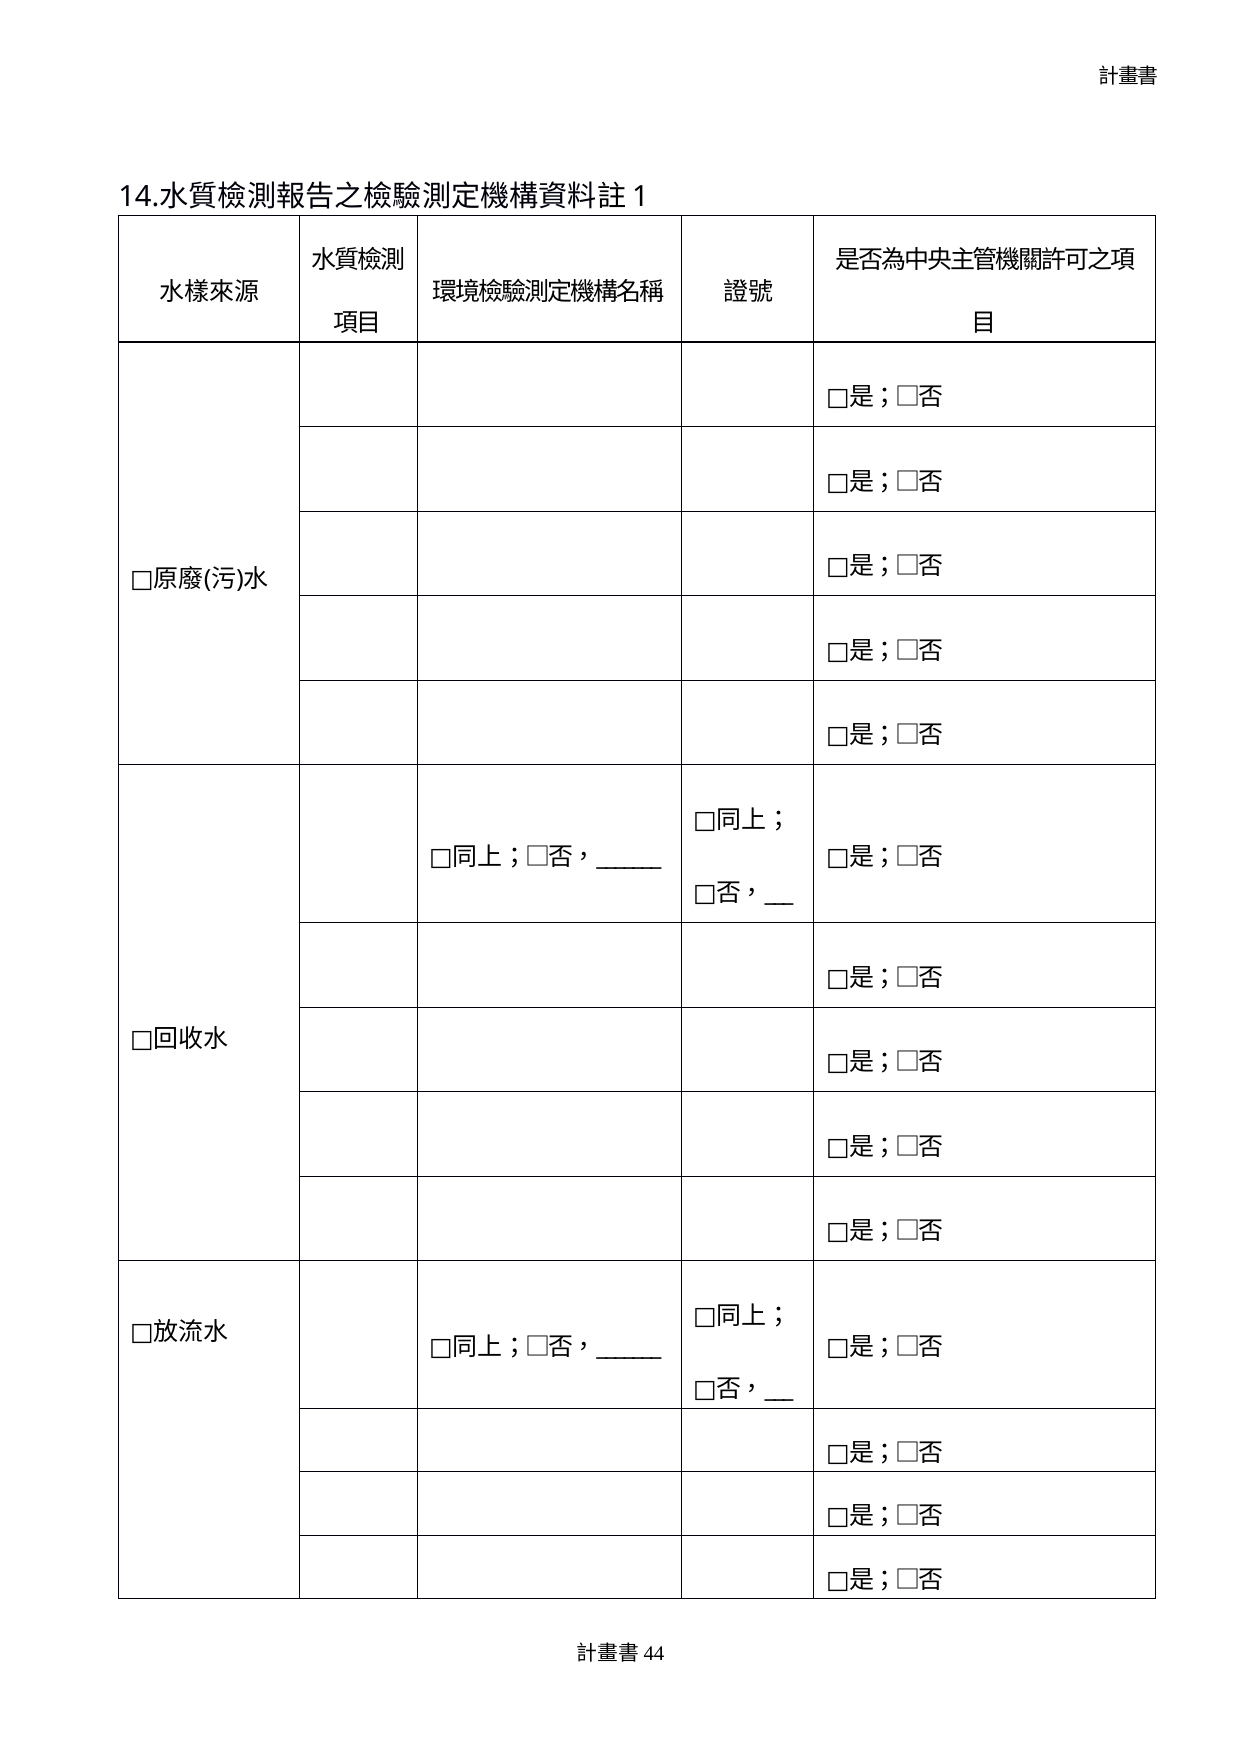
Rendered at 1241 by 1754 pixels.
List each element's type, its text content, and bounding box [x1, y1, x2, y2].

table_cell [300, 1092, 417, 1176]
table_cell [682, 1092, 813, 1176]
table_cell [418, 1472, 681, 1534]
table_cell [418, 596, 681, 680]
table_cell [418, 923, 681, 1007]
table_header 水質檢測項目 [300, 216, 417, 341]
table_cell [300, 512, 417, 595]
table_cell [682, 1008, 813, 1091]
table_cell □是；□否 [814, 1472, 1155, 1534]
table_cell [682, 427, 813, 511]
table_cell [300, 596, 417, 680]
table_cell □是；□否 [814, 765, 1155, 922]
table_cell [418, 1536, 681, 1598]
table_cell □是；□否 [814, 512, 1155, 595]
table_cell [682, 1472, 813, 1534]
table_cell [418, 1008, 681, 1091]
table_cell □是；□否 [814, 923, 1155, 1007]
table_cell [418, 681, 681, 764]
table_cell [682, 512, 813, 595]
table_cell □是；□否 [814, 596, 1155, 680]
table_cell [682, 681, 813, 764]
table_header 證號 [682, 216, 813, 341]
table_cell [682, 343, 813, 426]
table_cell [300, 1008, 417, 1091]
table_cell [682, 1536, 813, 1598]
table_cell □回收水 [119, 765, 299, 1260]
table_cell □同上； □否，___ [682, 1261, 813, 1407]
table_cell □是；□否 [814, 343, 1155, 426]
table_cell [682, 1409, 813, 1471]
table_cell [300, 1409, 417, 1471]
table_cell □是；□否 [814, 1261, 1155, 1407]
table_cell □是；□否 [814, 1008, 1155, 1091]
table_header 水樣來源 [119, 216, 299, 341]
table_cell □是；□否 [814, 681, 1155, 764]
table_cell □同上； □否，___ [682, 765, 813, 922]
table_cell □是；□否 [814, 1409, 1155, 1471]
table_cell [418, 343, 681, 426]
table_cell [300, 681, 417, 764]
table_cell [418, 1092, 681, 1176]
table_cell □同上；□否，_______ [418, 765, 681, 922]
table_cell [418, 1409, 681, 1471]
table_cell [300, 343, 417, 426]
table_cell [418, 427, 681, 511]
table_cell □是；□否 [814, 1536, 1155, 1598]
table_cell [682, 1177, 813, 1260]
table_cell [300, 765, 417, 922]
table_header 環境檢驗測定機構名稱 [418, 216, 681, 341]
text 14.水質檢測報告之檢驗測定機構資料註1 [118, 173, 1122, 215]
table_cell [300, 1261, 417, 1407]
table_cell □是；□否 [814, 427, 1155, 511]
table_cell [682, 596, 813, 680]
table_cell [300, 1177, 417, 1260]
table_cell [418, 512, 681, 595]
table_header 是否為中央主管機關許可之項目 [814, 216, 1155, 341]
table_cell [418, 1177, 681, 1260]
table_cell □原廢(污)水 [119, 343, 299, 764]
table_cell □是；□否 [814, 1177, 1155, 1260]
table_cell □同上；□否，_______ [418, 1261, 681, 1407]
table_cell □放流水 [119, 1261, 299, 1598]
table_cell [682, 923, 813, 1007]
table_cell [300, 427, 417, 511]
table_cell [300, 1536, 417, 1598]
table_cell [300, 923, 417, 1007]
table_cell □是；□否 [814, 1092, 1155, 1176]
table_cell [300, 1472, 417, 1534]
